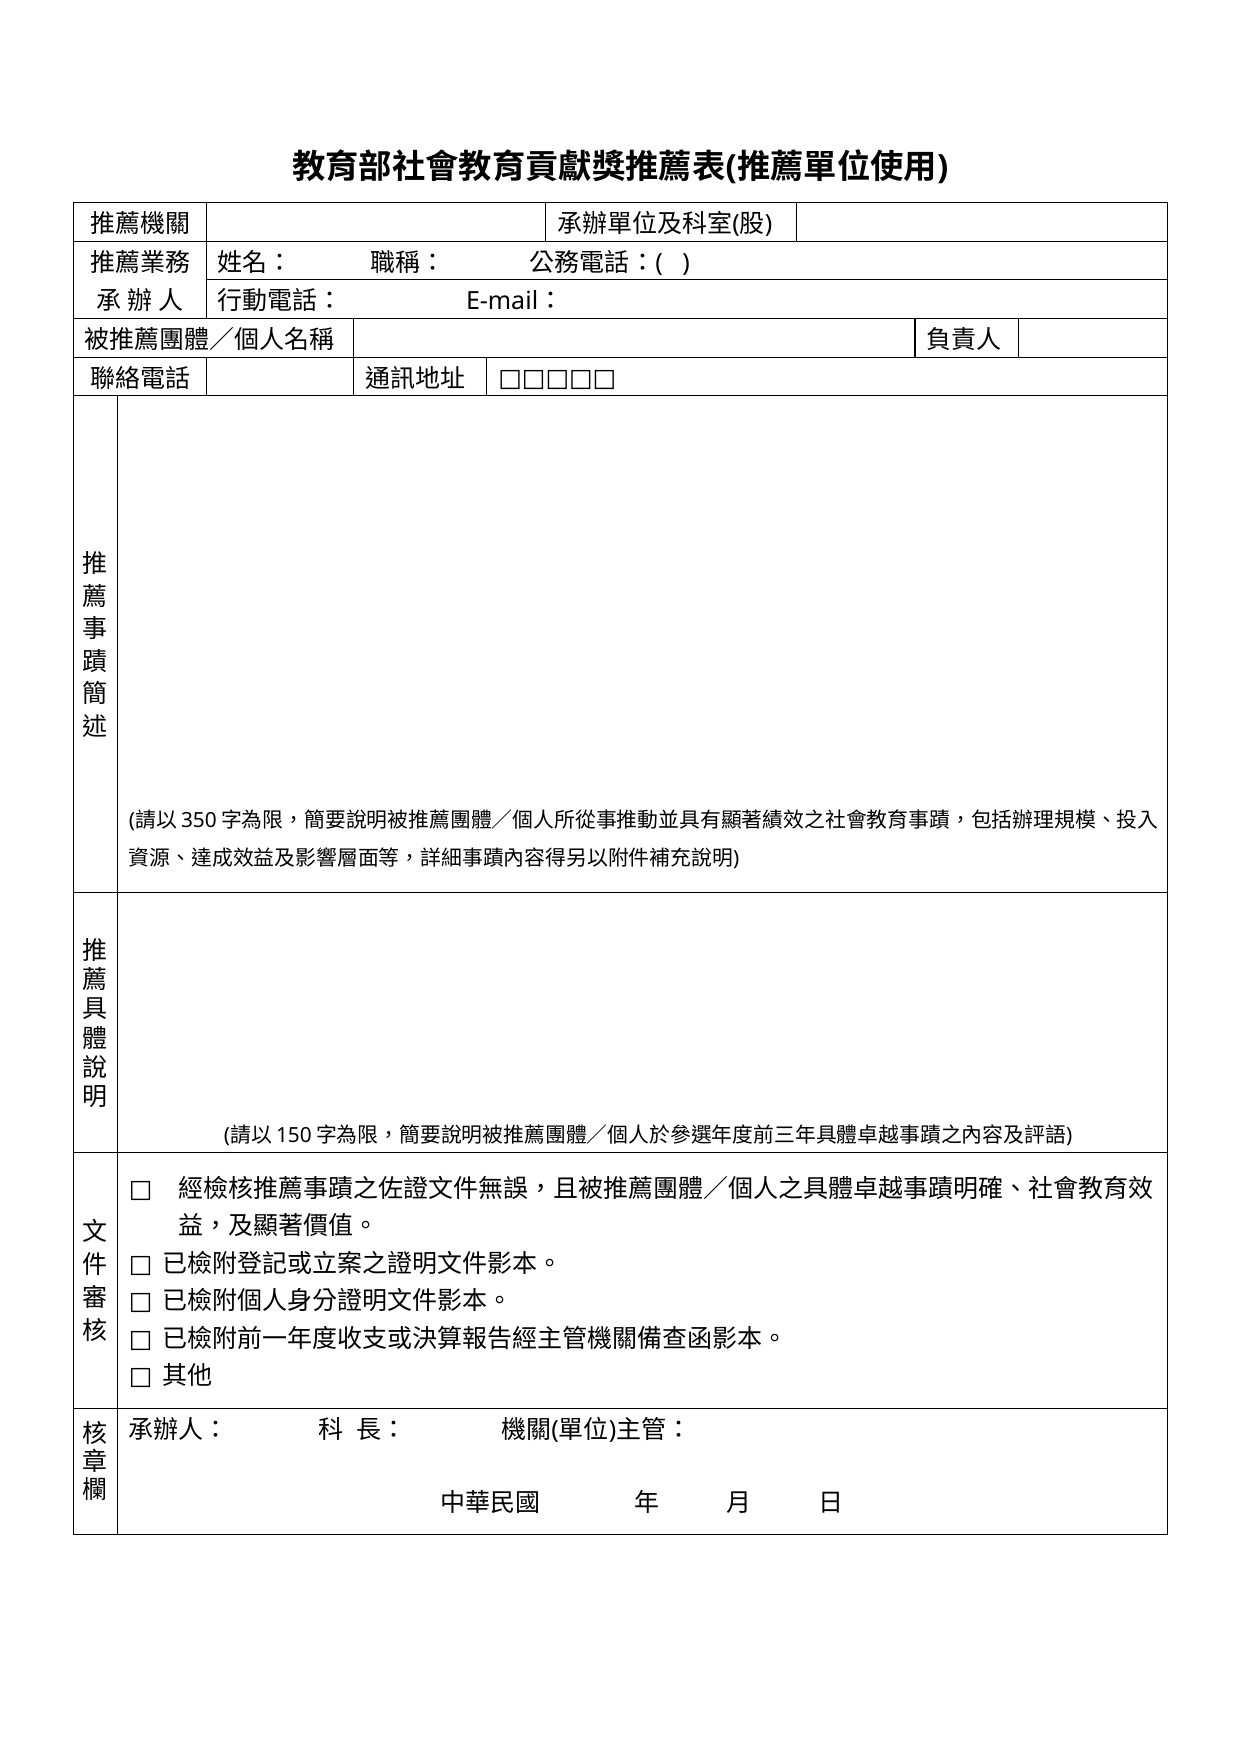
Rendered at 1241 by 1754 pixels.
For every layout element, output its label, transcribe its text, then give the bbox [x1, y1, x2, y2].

table_cell 核章欄 [74, 1409, 117, 1534]
table_cell [207, 358, 353, 395]
table_cell 被推薦團體／個人名稱 [74, 319, 353, 357]
table_cell 推薦事蹟簡述 [74, 396, 117, 892]
table_header [207, 203, 545, 241]
table_cell 姓名： 職稱： 公務電話：( ) [207, 242, 1167, 279]
table_cell 文件審核 [74, 1153, 117, 1407]
table_cell 行動電話： E-mail： [207, 280, 1167, 318]
table_cell [1019, 319, 1167, 357]
table_header [797, 203, 1167, 241]
text 教育部社會教育貢獻獎推薦表(推薦單位使用) [118, 127, 1122, 202]
table_cell [354, 319, 914, 357]
table_cell (請以150字為限，簡要說明被推薦團體／個人於參選年度前三年具體卓越事蹟之內容及評語) [118, 893, 1167, 1152]
table_cell 經檢核推薦事蹟之佐證文件無誤，且被推薦團體／個人之具體卓越事蹟明確、社會教育效益，及顯著價值。 已檢附登記或立案之證明文件影本。 已檢附個人身分證明文件影本。 已檢附前一年度收支或決算報告經主管機關備查函影本。 其他 [118, 1153, 1167, 1407]
table_cell 負責人 [916, 319, 1018, 357]
table_cell 推薦具體說明 [74, 893, 117, 1152]
table_cell □□□□□ [487, 358, 1167, 395]
table_cell (請以350字為限，簡要說明被推薦團體／個人所從事推動並具有顯著績效之社會教育事蹟，包括辦理規模、投入資源、達成效益及影響層面等，詳細事蹟內容得另以附件補充說明) [118, 396, 1167, 892]
table_header 推薦機關 [74, 203, 206, 241]
table_cell 推薦業務 承辦人 [74, 242, 206, 318]
table_cell 通訊地址 [354, 358, 486, 395]
table_header 承辦單位及科室(股) [546, 203, 796, 241]
table_cell 承辦人： 科長： 機關(單位)主管： 中華民國 年 月 日 [118, 1409, 1167, 1534]
table_cell 聯絡電話 [74, 358, 206, 395]
